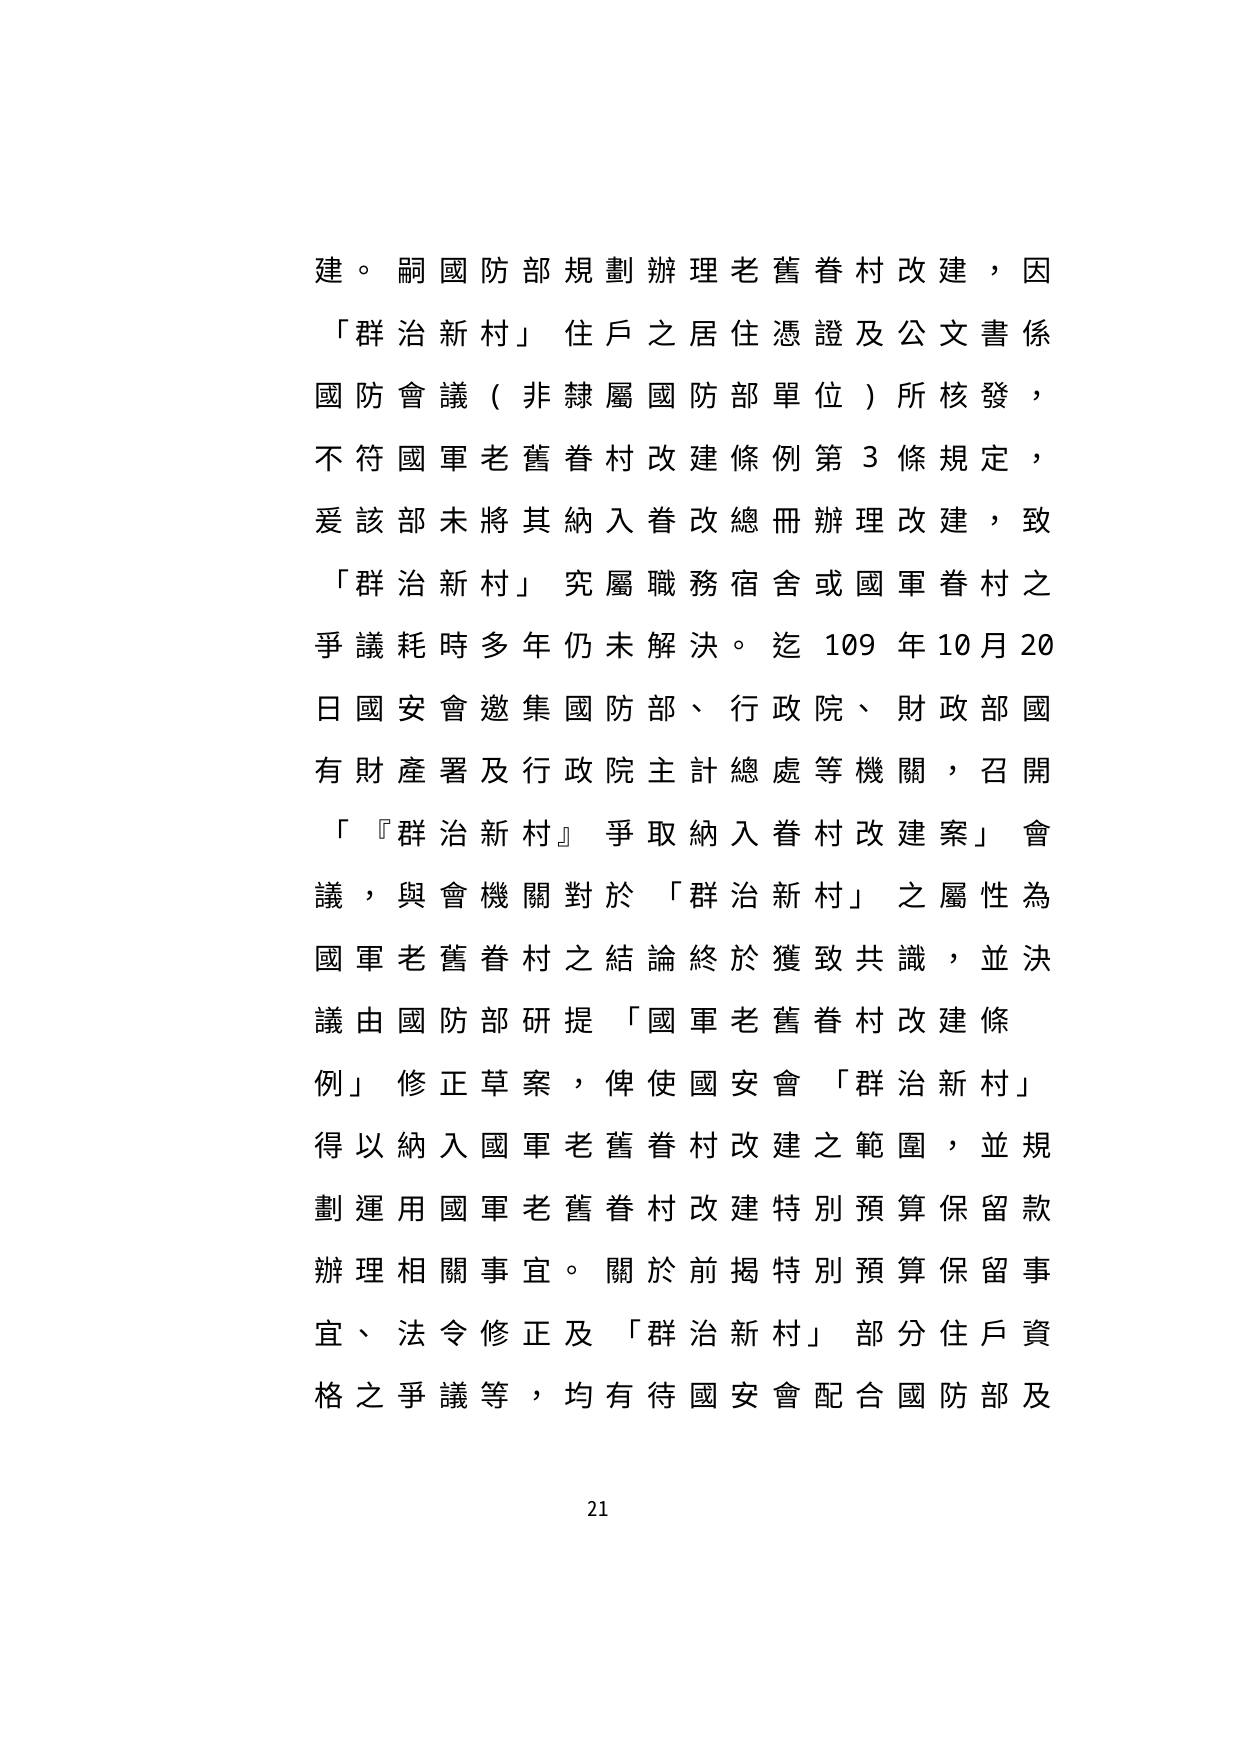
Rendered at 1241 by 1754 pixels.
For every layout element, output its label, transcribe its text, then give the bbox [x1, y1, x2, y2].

text 國安會經管之「群治新村」位於臺北市文山區，係40年間國防會議秘書長辦公室，為解決自國防部調派至該辦公室任職之軍士官居住問題，於44年至48年間以該辦公室撙節之辦公經費，分4批完成眷舍之興建。嗣國防部規劃辦理老舊眷村改建，因「群治新村」住戶之居住憑證及公文書係國防會議(非隸屬國防部單位)所核發，不符國軍老舊眷村改建條例第3條規定，爰該部未將其納入眷改總冊辦理改建，致「群治新村」究屬職務宿舍或國軍眷村之爭議耗時多年仍未解決。迄109年10月20日國安會邀集國防部、行政院、財政部國有財產署及行政院主計總處等機關，召開「『群治新村』爭取納入眷村改建案」會議，與會機關對於「群治新村」之屬性為國軍老舊眷村之結論終於獲致共識，並決議由國防部研提「國軍老舊眷村改建條例」修正草案，俾使國安會「群治新村」得以納入國軍老舊眷村改建之範圍，並規劃運用國軍老舊眷村改建特別預算保留款辦理相關事宜。關於前揭特別預算保留事宜、法令修正及「群治新村」部分住戶資格之爭議等，均有待國安會配合國防部及相關機關積極辦理，以加速推動改建進程。 [271, 227, 1058, 1415]
